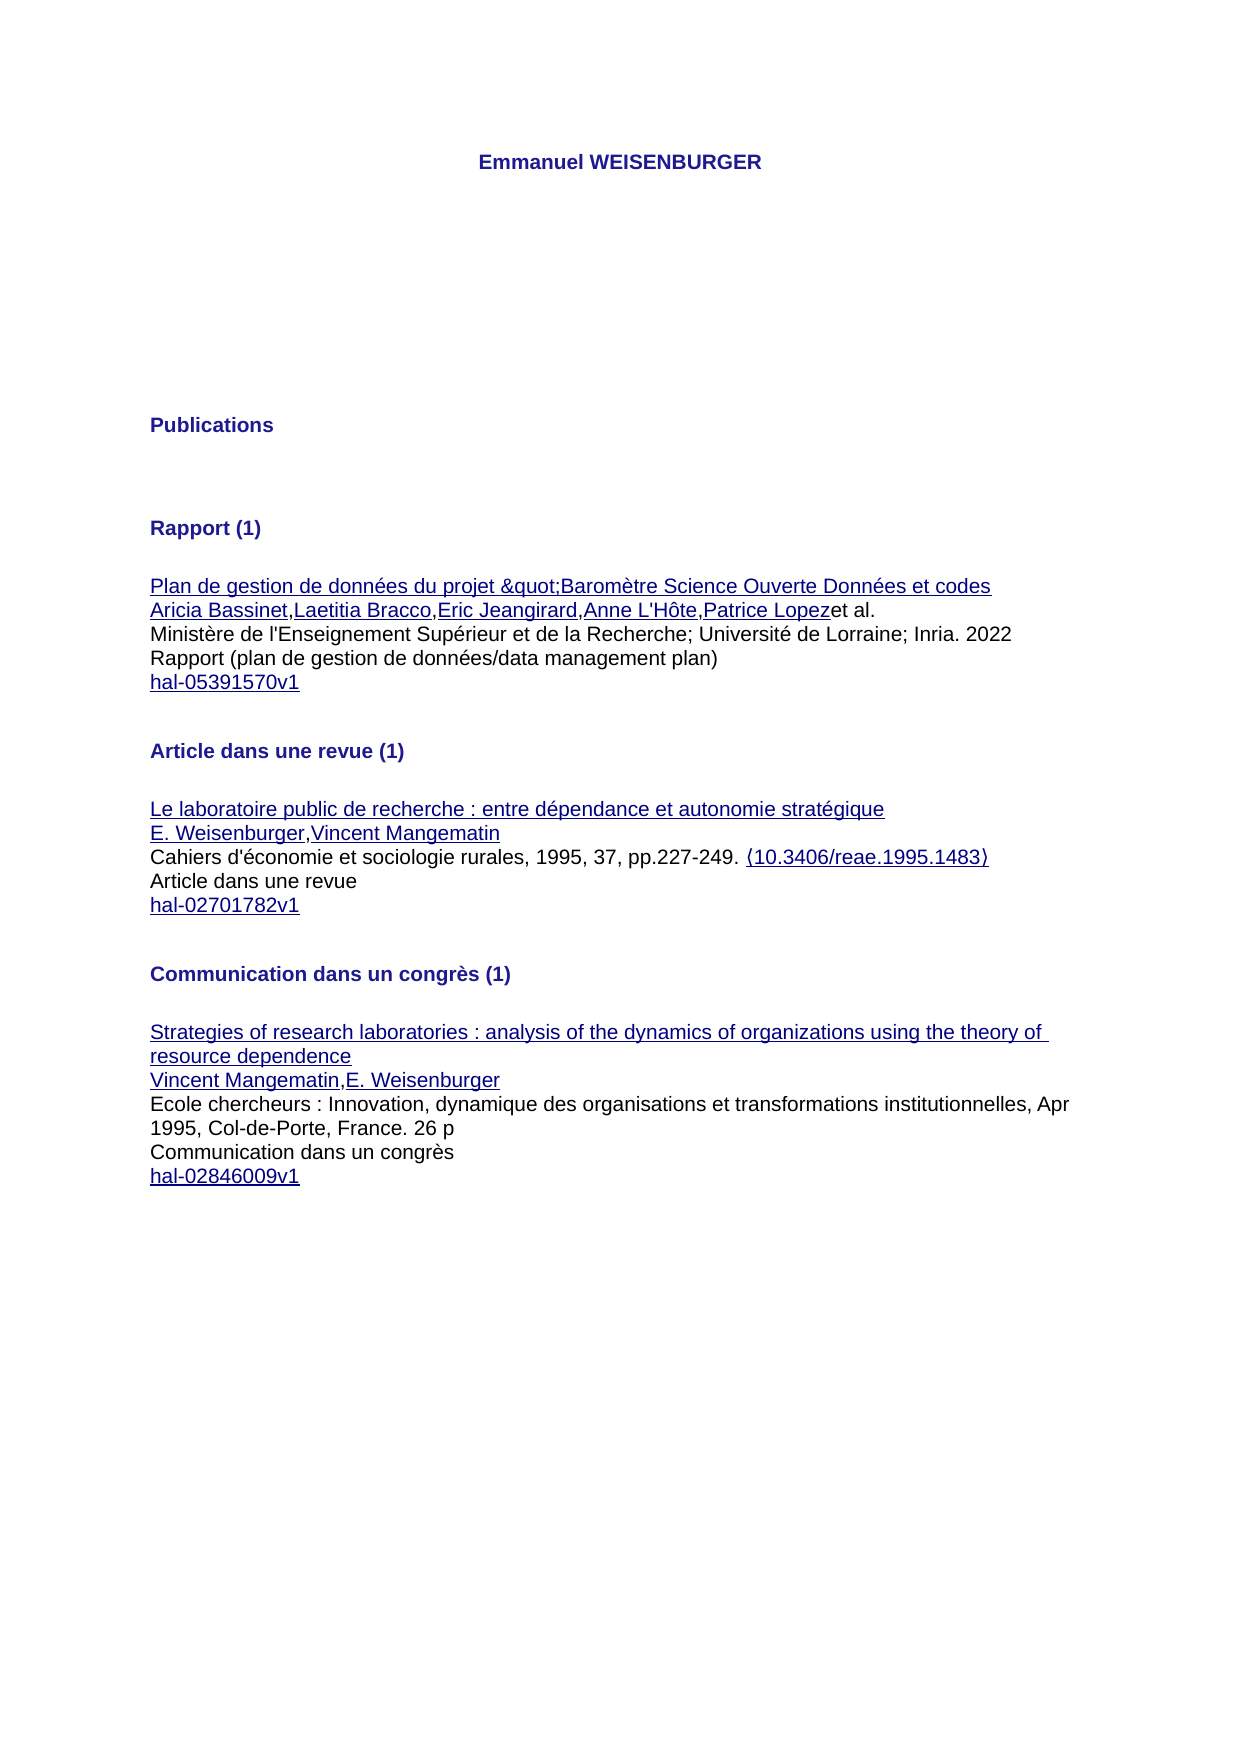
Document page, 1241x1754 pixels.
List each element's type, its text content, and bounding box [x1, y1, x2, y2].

table_header Strategies of research laboratories : analysis of the dynamics of organizations using the theory of resource dependence Vincent Mangematin,E. Weisenburger Ecole chercheurs : Innovation, dynamique des organisations et transformations institutionnelles, Apr 1995, Col-de-Porte, France. 26 p Communication dans un congrès hal-02846009v1 [150, 1020, 1090, 1187]
subtitle Publications [150, 412, 1090, 436]
subtitle Rapport (1) [150, 516, 1090, 539]
table_header Le laboratoire public de recherche : entre dépendance et autonomie stratégique E. Weisenburger,Vincent Mangematin Cahiers d'économie et sociologie rurales, 1995, 37, pp.227-249. ⟨10.3406/reae.1995.1483⟩ Article dans une revue hal-02701782v1 [150, 797, 1090, 917]
table_header Plan de gestion de données du projet &quot;Baromètre Science Ouverte Données et codes Aricia Bassinet,Laetitia Bracco,Eric Jeangirard,Anne L'Hôte,Patrice Lopezet al. Ministère de l'Enseignement Supérieur et de la Recherche; Université de Lorraine; Inria. 2022 Rapport (plan de gestion de données/data management plan) hal-05391570v1 [150, 574, 1090, 694]
subtitle Article dans une revue (1) [150, 738, 1090, 762]
subtitle Communication dans un congrès (1) [150, 961, 1090, 985]
subtitle Emmanuel WEISENBURGER [150, 150, 1090, 174]
